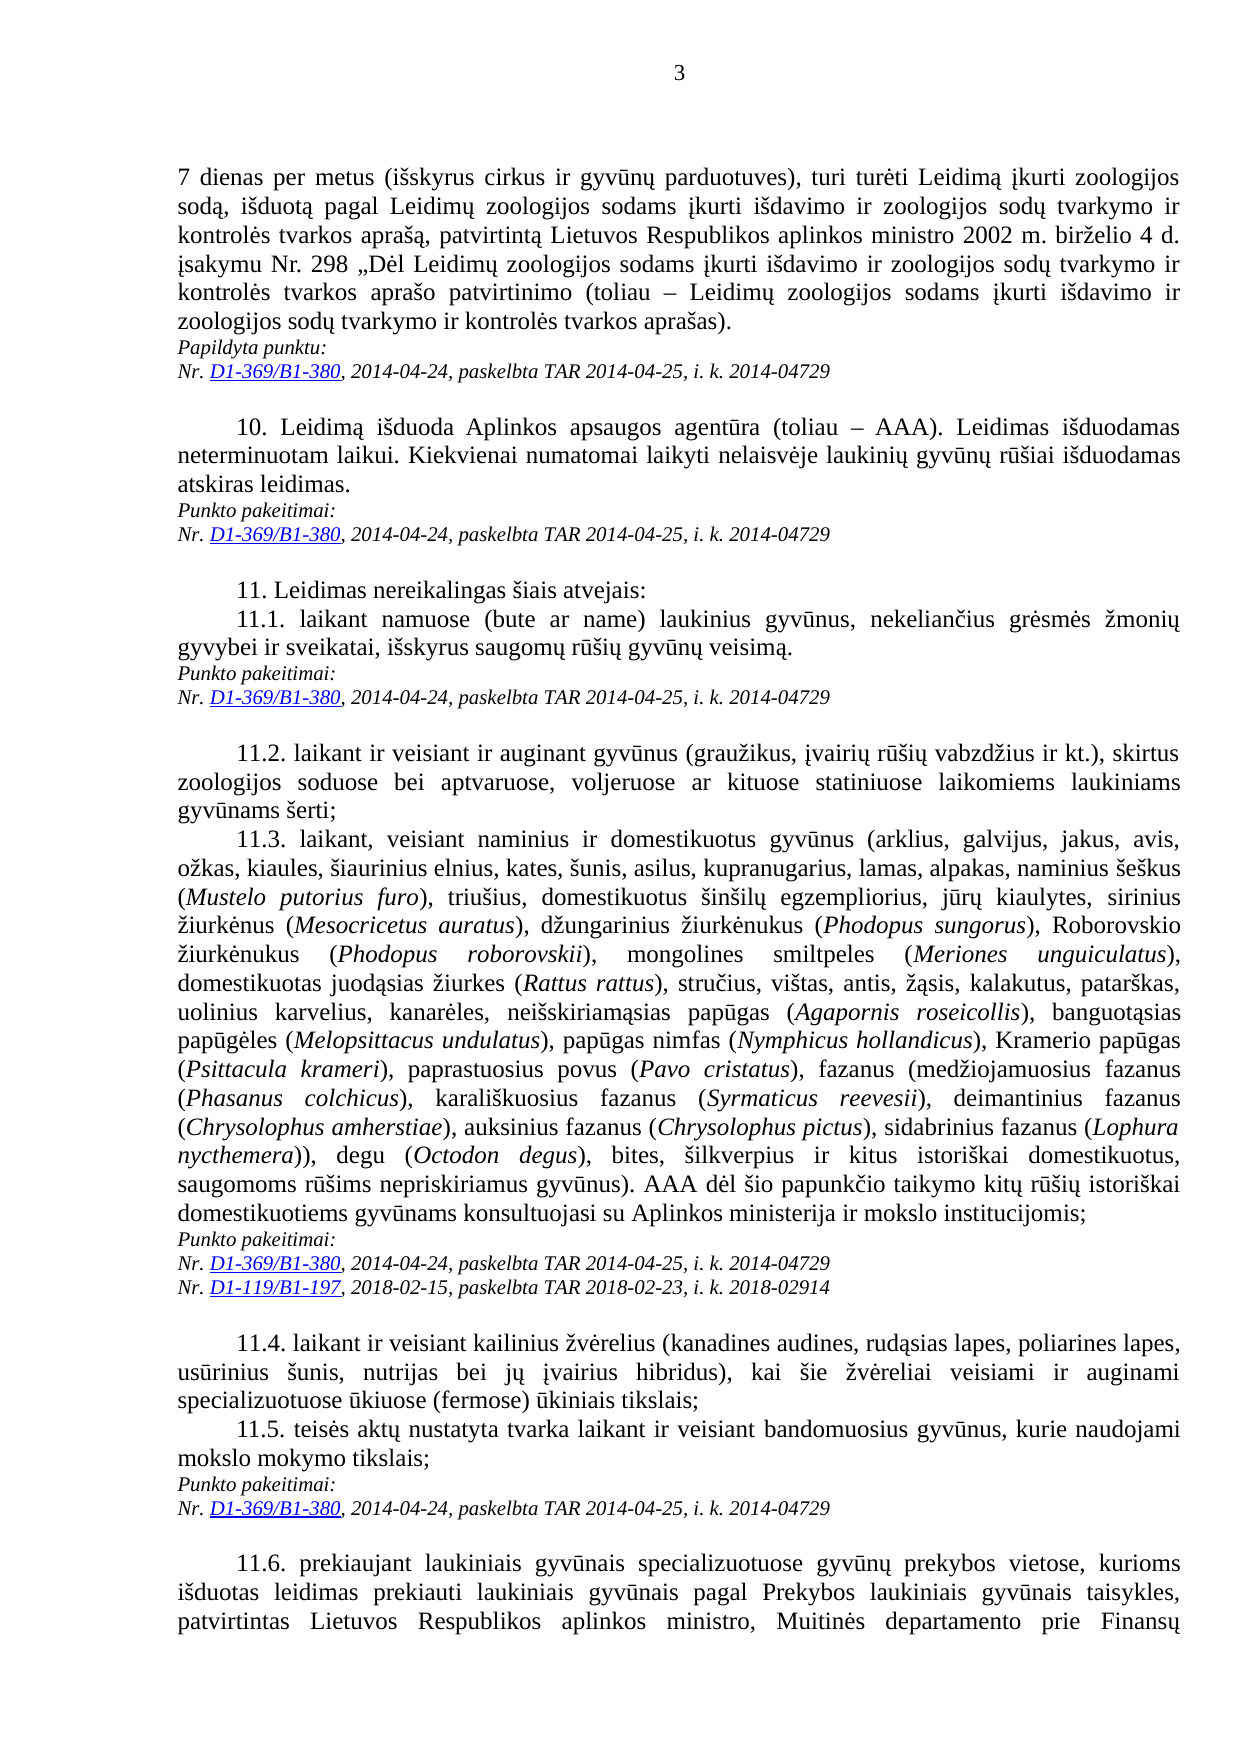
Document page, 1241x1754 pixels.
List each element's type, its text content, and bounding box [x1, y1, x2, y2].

text 11.2. laikant ir veisiant ir auginant gyvūnus (graužikus, įvairių rūšių vabzdžius ir kt.), skirtus zoologijos soduose bei aptvaruose, voljeruose ar kituose statiniuose laikomiems laukiniams gyvūnams šerti; [177, 738, 1181, 824]
text Punkto pakeitimai: [177, 1472, 1181, 1496]
text 7 dienas per metus (išskyrus cirkus ir gyvūnų parduotuves), turi turėti Leidimą įkurti zoologijos sodą, išduotą pagal Leidimų zoologijos sodams įkurti išdavimo ir zoologijos sodų tvarkymo ir kontrolės tvarkos aprašą, patvirtintą Lietuvos Respublikos aplinkos ministro 2002 m. birželio 4 d. įsakymu Nr. 298 „Dėl Leidimų zoologijos sodams įkurti išdavimo ir zoologijos sodų tvarkymo ir kontrolės tvarkos aprašo patvirtinimo (toliau – Leidimų zoologijos sodams įkurti išdavimo ir zoologijos sodų tvarkymo ir kontrolės tvarkos aprašas). [177, 162, 1181, 335]
text Punkto pakeitimai: [177, 661, 1181, 685]
text 11.5. teisės aktų nustatyta tvarka laikant ir veisiant bandomuosius gyvūnus, kurie naudojami mokslo mokymo tikslais; [177, 1414, 1181, 1472]
text Papildyta punktu: [177, 335, 1181, 359]
text Nr. D1-369/B1-380, 2014-04-24, paskelbta TAR 2014-04-25, i. k. 2014-04729 [177, 1496, 1181, 1520]
text 11.4. laikant ir veisiant kailinius žvėrelius (kanadines audines, rudąsias lapes, poliarines lapes, usūrinius šunis, nutrijas bei jų įvairius hibridus), kai šie žvėreliai veisiami ir auginami specializuotuose ūkiuose (fermose) ūkiniais tikslais; [177, 1328, 1181, 1414]
text Nr. D1-369/B1-380, 2014-04-24, paskelbta TAR 2014-04-25, i. k. 2014-04729 [177, 522, 1181, 546]
text Nr. D1-119/B1-197, 2018-02-15, paskelbta TAR 2018-02-23, i. k. 2018-02914 [177, 1275, 1181, 1299]
text 11.1. laikant namuose (bute ar name) laukinius gyvūnus, nekeliančius grėsmės žmonių gyvybei ir sveikatai, išskyrus saugomų rūšių gyvūnų veisimą. [177, 604, 1181, 661]
text Punkto pakeitimai: [177, 498, 1181, 522]
text 10. Leidimą išduoda Aplinkos apsaugos agentūra (toliau – AAA). Leidimas išduodamas neterminuotam laikui. Kiekvienai numatomai laikyti nelaisvėje laukinių gyvūnų rūšiai išduodamas atskiras leidimas. [177, 412, 1181, 498]
text 11. Leidimas nereikalingas šiais atvejais: [177, 575, 1181, 604]
text Nr. D1-369/B1-380, 2014-04-24, paskelbta TAR 2014-04-25, i. k. 2014-04729 [177, 359, 1181, 383]
text Nr. D1-369/B1-380, 2014-04-24, paskelbta TAR 2014-04-25, i. k. 2014-04729 [177, 1251, 1181, 1275]
text Punkto pakeitimai: [177, 1227, 1181, 1251]
text 11.3. laikant, veisiant naminius ir domestikuotus gyvūnus (arklius, galvijus, jakus, avis, ožkas, kiaules, šiaurinius elnius, kates, šunis, asilus, kupranugarius, lamas, alpakas, naminius šeškus (Mustelo putorius furo), triušius, domestikuotus šinšilų egzempliorius, jūrų kiaulytes, sirinius žiurkėnus (Mesocricetus auratus), džungarinius žiurkėnukus (Phodopus sungorus), Roborovskio žiurkėnukus (Phodopus roborovskii), mongolines smiltpeles (Meriones unguiculatus), domestikuotas juodąsias žiurkes (Rattus rattus), stručius, vištas, antis, žąsis, kalakutus, patarškas, uolinius karvelius, kanarėles, neišskiriamąsias papūgas (Agapornis roseicollis), banguotąsias papūgėles (Melopsittacus undulatus), papūgas nimfas (Nymphicus hollandicus), Kramerio papūgas (Psittacula krameri), paprastuosius povus (Pavo cristatus), fazanus (medžiojamuosius fazanus (Phasanus colchicus), karališkuosius fazanus (Syrmaticus reevesii), deimantinius fazanus (Chrysolophus amherstiae), auksinius fazanus (Chrysolophus pictus), sidabrinius fazanus (Lophura nycthemera)), degu (Octodon degus), bites, šilkverpius ir kitus istoriškai domestikuotus, saugomoms rūšims nepriskiriamus gyvūnus). AAA dėl šio papunkčio taikymo kitų rūšių istoriškai domestikuotiems gyvūnams konsultuojasi su Aplinkos ministerija ir mokslo institucijomis; [177, 824, 1181, 1227]
text Nr. D1-369/B1-380, 2014-04-24, paskelbta TAR 2014-04-25, i. k. 2014-04729 [177, 685, 1181, 709]
text 11.6. prekiaujant laukiniais gyvūnais specializuotuose gyvūnų prekybos vietose, kurioms išduotas leidimas prekiauti laukiniais gyvūnais pagal Prekybos laukiniais gyvūnais taisykles, patvirtintas Lietuvos Respublikos aplinkos ministro, Muitinės departamento prie Finansų [177, 1548, 1181, 1635]
